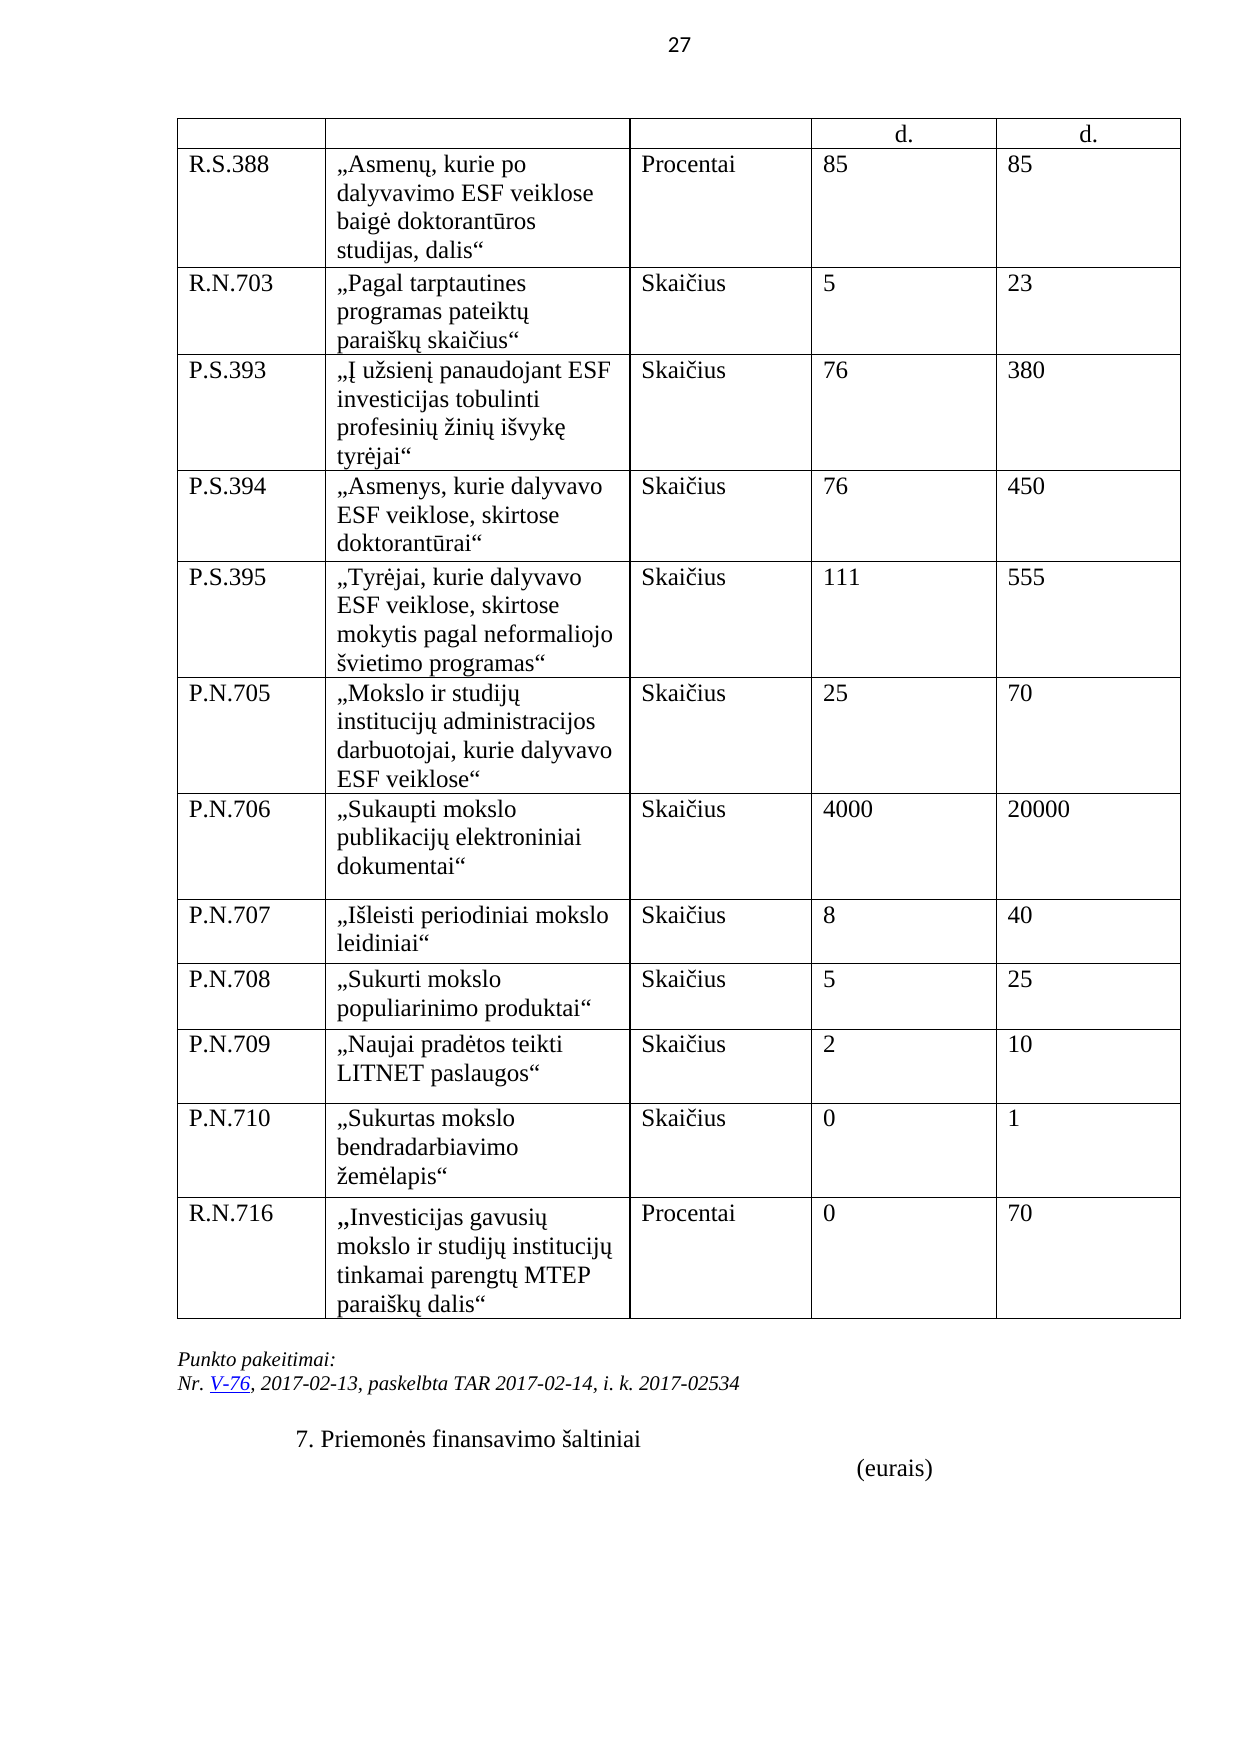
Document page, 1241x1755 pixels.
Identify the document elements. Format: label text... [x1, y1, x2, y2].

table_cell 76 [812, 471, 996, 561]
table_cell Skaičius [631, 794, 811, 899]
table_cell Skaičius [631, 268, 811, 354]
table_cell P.N.710 [178, 1104, 325, 1197]
table_cell „Sukaupti mokslo publikacijų elektroniniai dokumentai“ [326, 794, 629, 899]
table_cell Procentai [631, 1198, 811, 1317]
table_cell 5 [812, 964, 996, 1028]
table_cell Skaičius [631, 678, 811, 793]
table_cell P.N.708 [178, 964, 325, 1028]
table_cell Skaičius [631, 900, 811, 963]
table_header [631, 119, 811, 148]
table_cell „Naujai pradėtos teikti LITNET paslaugos“ [326, 1030, 629, 1102]
table_cell 76 [812, 355, 996, 470]
table_cell Skaičius [631, 1030, 811, 1102]
table_cell 0 [812, 1198, 996, 1317]
table_cell „Tyrėjai, kurie dalyvavo ESF veiklose, skirtose mokytis pagal neformaliojo švietimo programas“ [326, 562, 629, 677]
table_cell 555 [997, 562, 1180, 677]
table_cell Skaičius [631, 562, 811, 677]
table_header [326, 119, 629, 148]
table_cell P.S.395 [178, 562, 325, 677]
table_cell 5 [812, 268, 996, 354]
table_cell Skaičius [631, 355, 811, 470]
table_cell „Į užsienį panaudojant ESF investicijas tobulinti profesinių žinių išvykę tyrėjai“ [326, 355, 629, 470]
table_header [178, 119, 325, 148]
table_cell P.N.709 [178, 1030, 325, 1102]
table_cell „Asmenų, kurie po dalyvavimo ESF veiklose baigė doktorantūros studijas, dalis“ [326, 149, 629, 267]
table_cell 10 [997, 1030, 1180, 1102]
table_cell 111 [812, 562, 996, 677]
table_cell 85 [997, 149, 1180, 267]
table_cell 20000 [997, 794, 1180, 899]
table_cell R.S.388 [178, 149, 325, 267]
table_cell 25 [812, 678, 996, 793]
table_cell P.N.705 [178, 678, 325, 793]
table_cell „Asmenys, kurie dalyvavo ESF veiklose, skirtose doktorantūrai“ [326, 471, 629, 561]
table_cell „Investicijas gavusių mokslo ir studijų institucijų tinkamai parengtų MTEP paraiškų dalis“ [326, 1198, 629, 1317]
text 7. Priemonės finansavimo šaltiniai [177, 1424, 1181, 1453]
table_cell 4000 [812, 794, 996, 899]
text Punkto pakeitimai: [177, 1347, 1181, 1371]
table_header d. [812, 119, 996, 148]
table_cell 380 [997, 355, 1180, 470]
table_cell R.N.703 [178, 268, 325, 354]
table_cell 70 [997, 678, 1180, 793]
table_header d. [997, 119, 1180, 148]
table_cell 70 [997, 1198, 1180, 1317]
table_cell 25 [997, 964, 1180, 1028]
table_cell 85 [812, 149, 996, 267]
table_cell 40 [997, 900, 1180, 963]
table_cell R.N.716 [178, 1198, 325, 1317]
text (eurais) [177, 1453, 1181, 1482]
table_cell P.N.706 [178, 794, 325, 899]
table_cell 23 [997, 268, 1180, 354]
table_cell „Sukurtas mokslo bendradarbiavimo žemėlapis“ [326, 1104, 629, 1197]
table_cell „Pagal tarptautines programas pateiktų paraiškų skaičius“ [326, 268, 629, 354]
table_cell „Sukurti mokslo populiarinimo produktai“ [326, 964, 629, 1028]
table_cell 1 [997, 1104, 1180, 1197]
table_cell „Mokslo ir studijų institucijų administracijos darbuotojai, kurie dalyvavo ESF veiklose“ [326, 678, 629, 793]
table_cell Procentai [631, 149, 811, 267]
table_cell 8 [812, 900, 996, 963]
table_cell P.N.707 [178, 900, 325, 963]
table_cell Skaičius [631, 1104, 811, 1197]
table_cell P.S.394 [178, 471, 325, 561]
table_cell 0 [812, 1104, 996, 1197]
table_cell „Išleisti periodiniai mokslo leidiniai“ [326, 900, 629, 963]
table_cell P.S.393 [178, 355, 325, 470]
table_cell 2 [812, 1030, 996, 1102]
table_cell 450 [997, 471, 1180, 561]
text Nr. V-76, 2017-02-13, paskelbta TAR 2017-02-14, i. k. 2017-02534 [177, 1371, 1181, 1395]
table_cell Skaičius [631, 964, 811, 1028]
table_cell Skaičius [631, 471, 811, 561]
